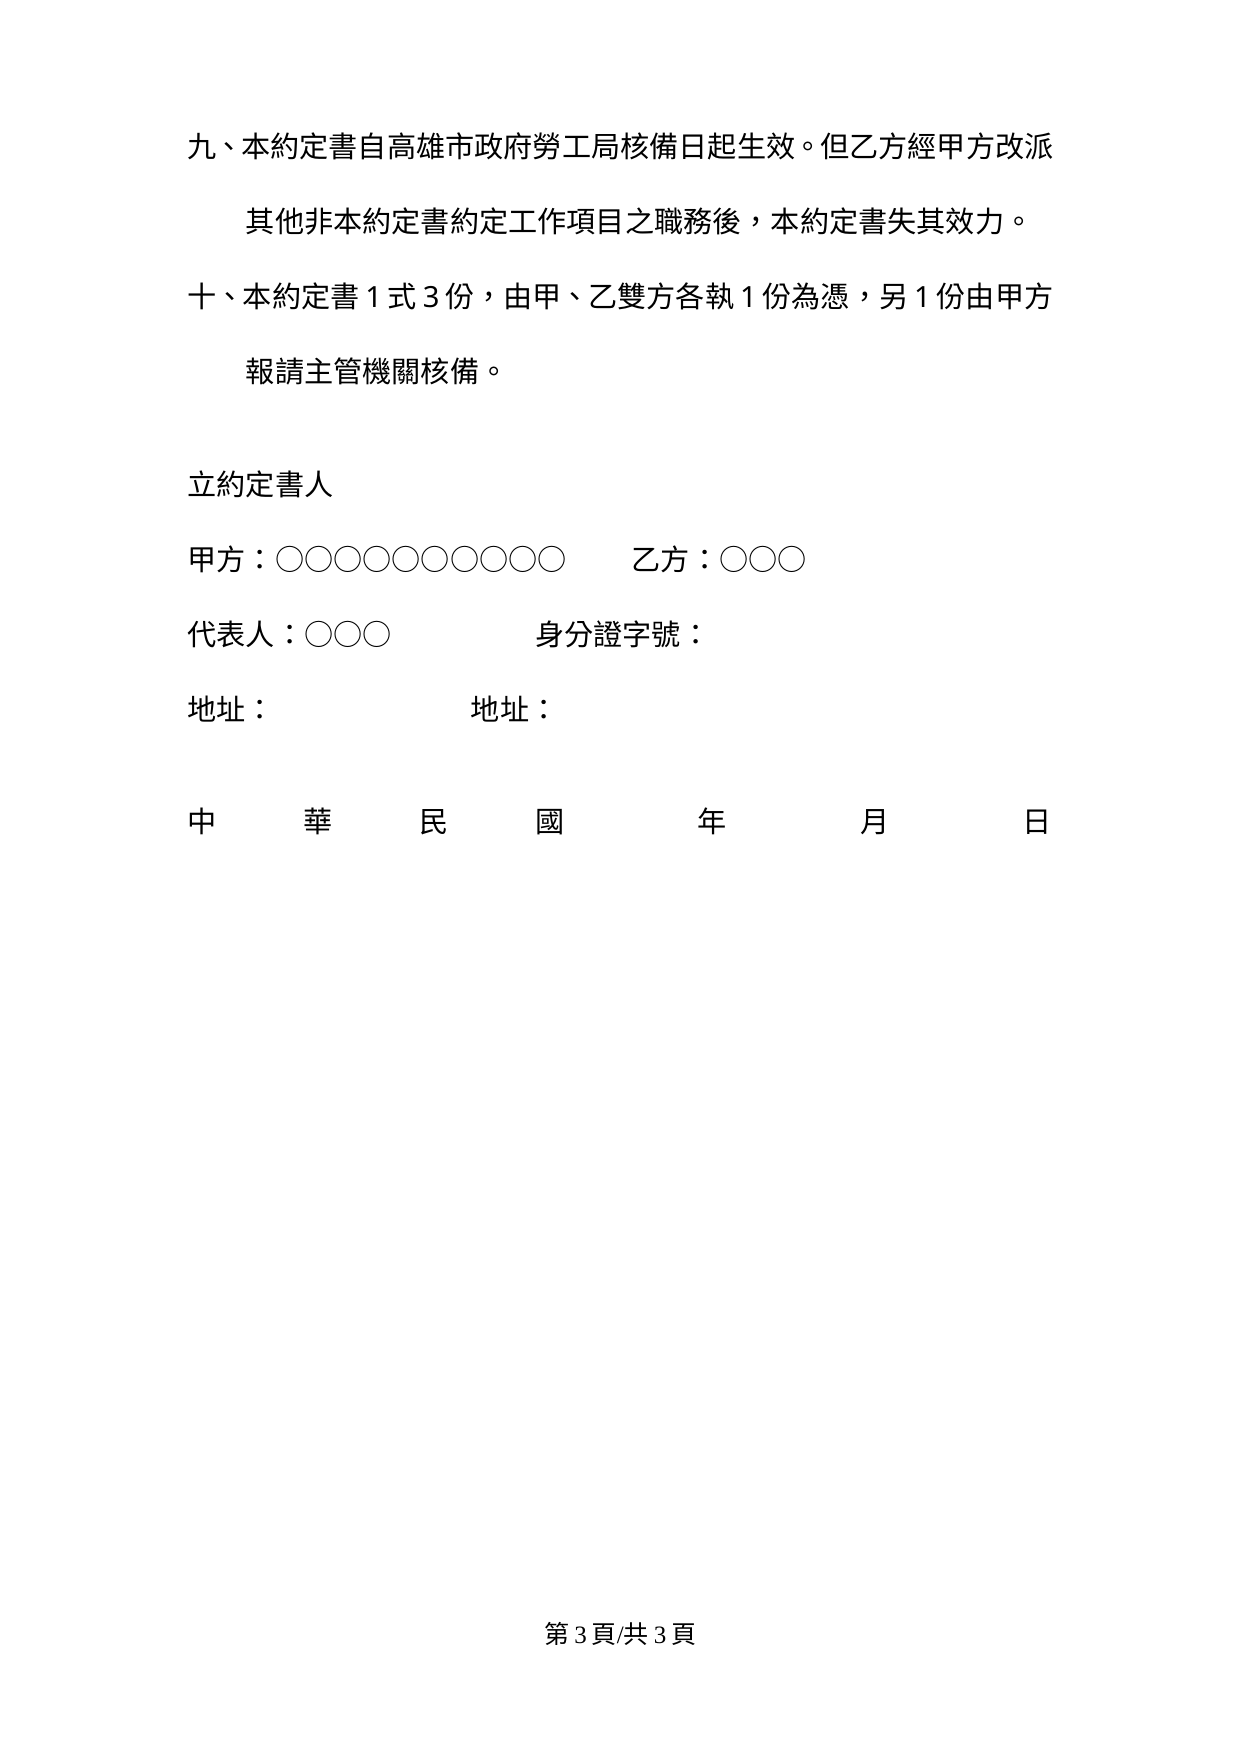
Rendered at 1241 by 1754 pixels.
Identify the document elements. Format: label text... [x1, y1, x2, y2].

text 代表人：○○○ 身分證字號： [187, 595, 1053, 670]
text 九、本約定書自高雄市政府勞工局核備日起生效。但乙方經甲方改派其他非本約定書約定工作項目之職務後，本約定書失其效力。 [187, 107, 1053, 257]
text 十、本約定書1式3份，由甲、乙雙方各執1份為憑，另1份由甲方報請主管機關核備。 [187, 257, 1053, 407]
text 地址： 地址： [187, 670, 1053, 745]
text 中 華 民 國 年 月 日 [187, 782, 1053, 857]
text 甲方：○○○○○○○○○○ 乙方：○○○ [187, 520, 1053, 595]
text 立約定書人 [187, 445, 1053, 520]
